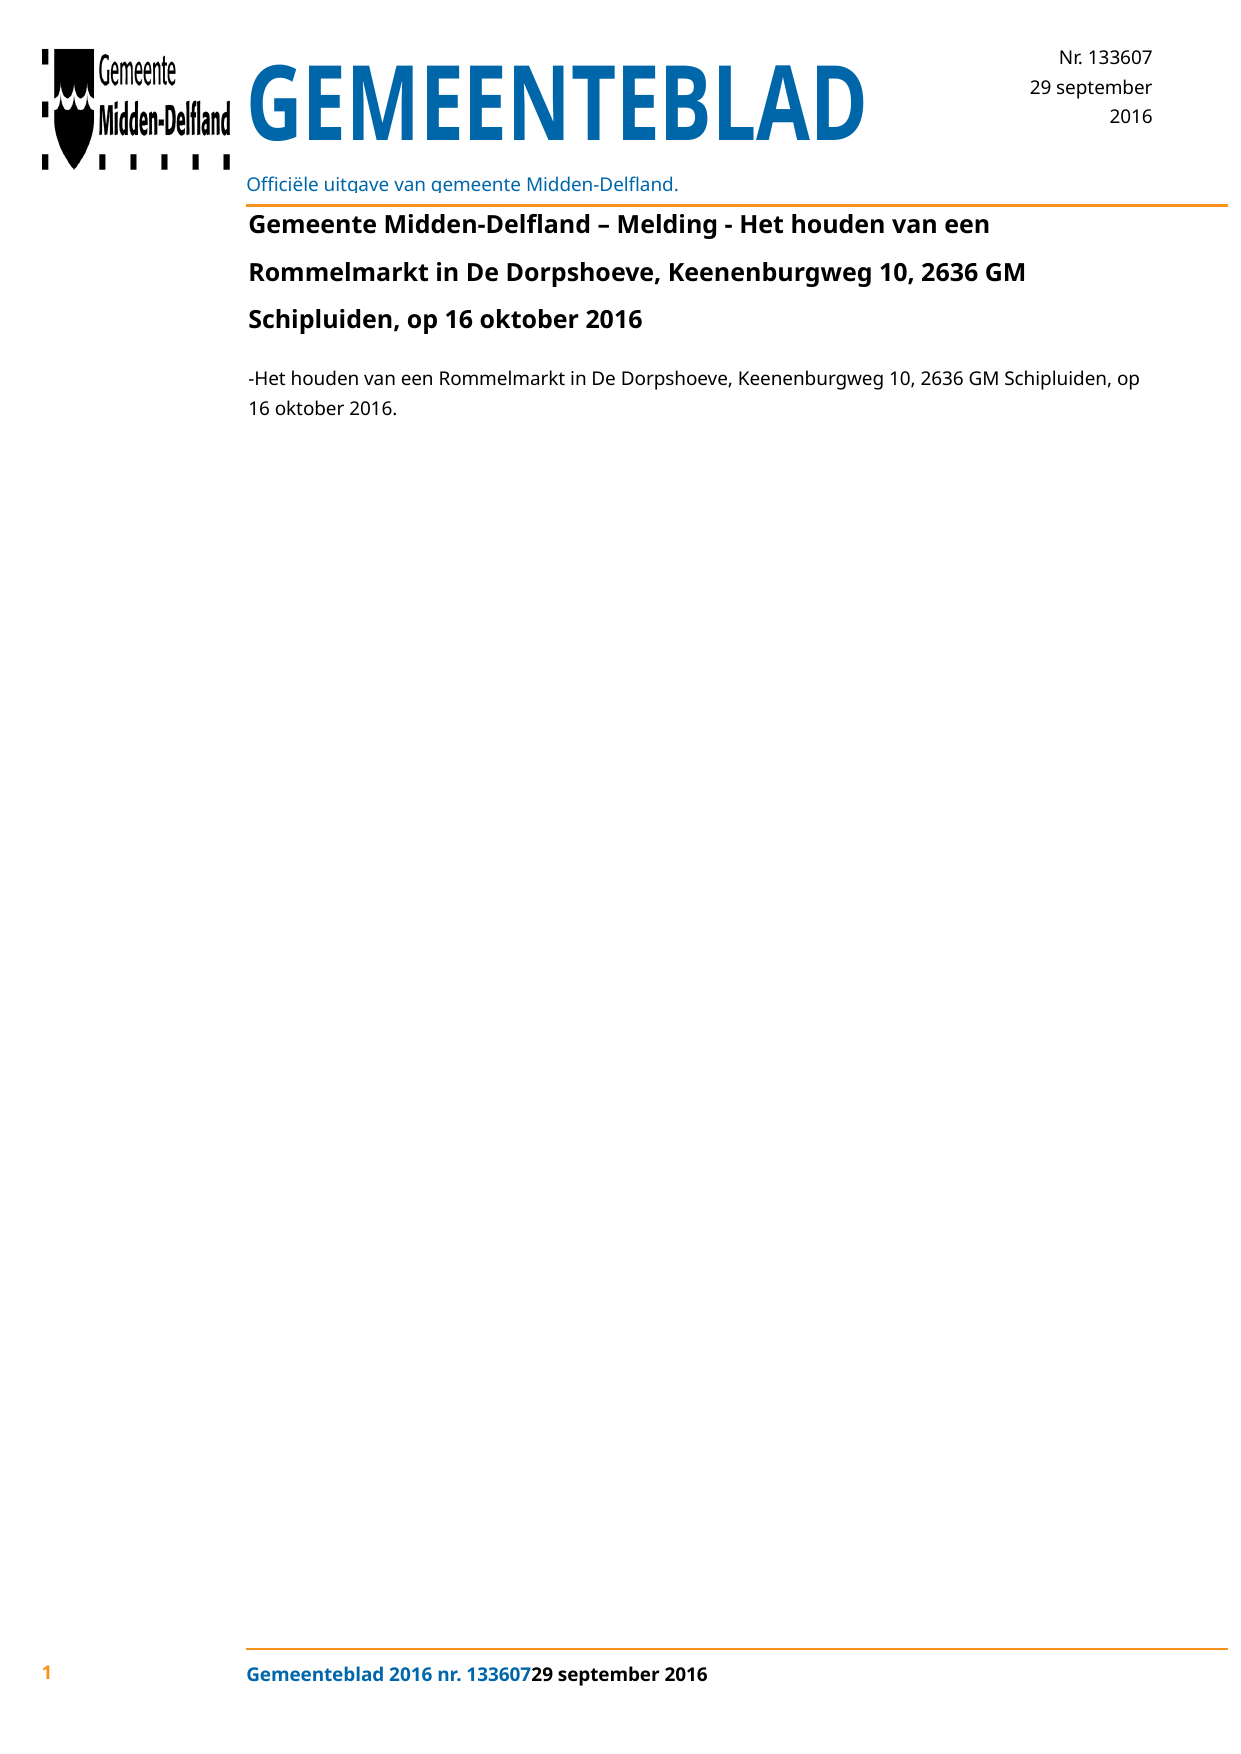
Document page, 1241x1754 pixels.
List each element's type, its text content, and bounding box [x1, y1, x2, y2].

text -Het houden van een Rommelmarkt in De Dorpshoeve, Keenenburgweg 10, 2636 GM Schipluiden, op 16 oktober 2016. [248, 366, 1152, 421]
picture [41, 47, 231, 172]
text Gemeente Midden-Delfland – Melding - Het houden van een Rommelmarkt in De Dorpshoeve, Keenenburgweg 10, 2636 GM Schipluiden, op 16 oktober 2016 [248, 207, 1152, 336]
